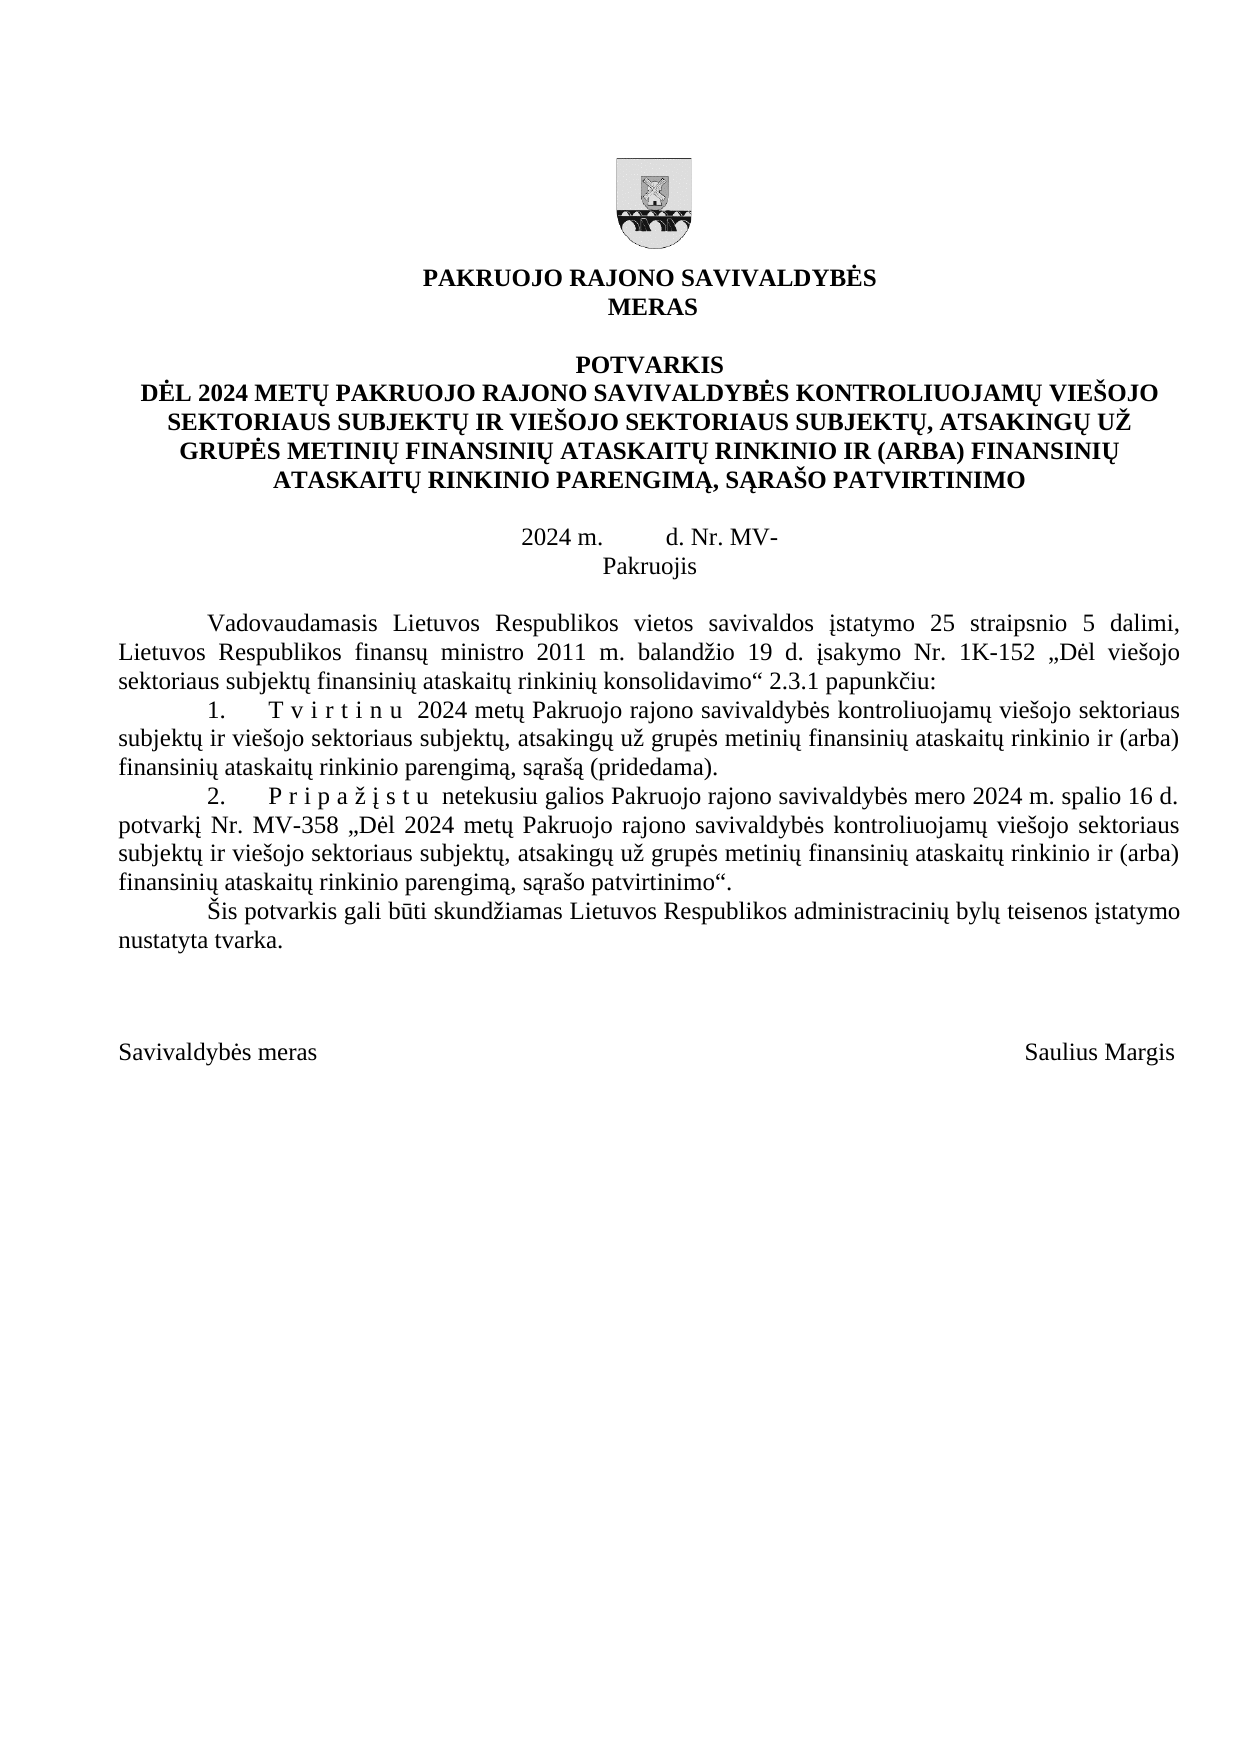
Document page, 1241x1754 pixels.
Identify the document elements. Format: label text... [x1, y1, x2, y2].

text PAKRUOJO RAJONO SAVIVALDYBĖS [118, 263, 1181, 292]
text 2. P r i p a ž į s t u netekusiu galios Pakruojo rajono savivaldybės mero 2024 m. spalio 16 d. potvarkį Nr. MV-358 „Dėl 2024 metų Pakruojo rajono savivaldybės kontroliuojamų viešojo sektoriaus subjektų ir viešojo sektoriaus subjektų, atsakingų už grupės metinių finansinių ataskaitų rinkinio ir (arba) finansinių ataskaitų rinkinio parengimą, sąrašo patvirtinimo“. [118, 781, 1181, 896]
text Šis potvarkis gali būti skundžiamas Lietuvos Respublikos administracinių bylų teisenos įstatymo nustatyta tvarka. [118, 896, 1181, 953]
text 1. T v i r t i n u 2024 metų Pakruojo rajono savivaldybės kontroliuojamų viešojo sektoriaus subjektų ir viešojo sektoriaus subjektų, atsakingų už grupės metinių finansinių ataskaitų rinkinio ir (arba) finansinių ataskaitų rinkinio parengimą, sąrašą (pridedama). [118, 695, 1181, 781]
text MERAS [118, 292, 1181, 321]
text Savivaldybės meras Saulius Margis [118, 1037, 1181, 1066]
text POTVARKIS [118, 350, 1181, 378]
text Vadovaudamasis Lietuvos Respublikos vietos savivaldos įstatymo 25 straipsnio 5 dalimi, Lietuvos Respublikos finansų ministro 2011 m. balandžio 19 d. įsakymo Nr. 1K-152 „Dėl viešojo sektoriaus subjektų finansinių ataskaitų rinkinių konsolidavimo“ 2.3.1 papunkčiu: [118, 608, 1181, 695]
text Pakruojis [118, 551, 1181, 580]
text 2024 m. d. Nr. MV- [118, 522, 1181, 551]
text DĖL 2024 METŲ PAKRUOJO RAJONO SAVIVALDYBĖS KONTROLIUOJAMŲ VIEŠOJO SEKTORIAUS SUBJEKTŲ IR VIEŠOJO SEKTORIAUS SUBJEKTŲ, ATSAKINGŲ UŽ GRUPĖS METINIŲ FINANSINIŲ ATASKAITŲ RINKINIO IR (ARBA) FINANSINIŲ ATASKAITŲ RINKINIO PARENGIMĄ, SĄRAŠO PATVIRTINIMO [118, 378, 1181, 493]
